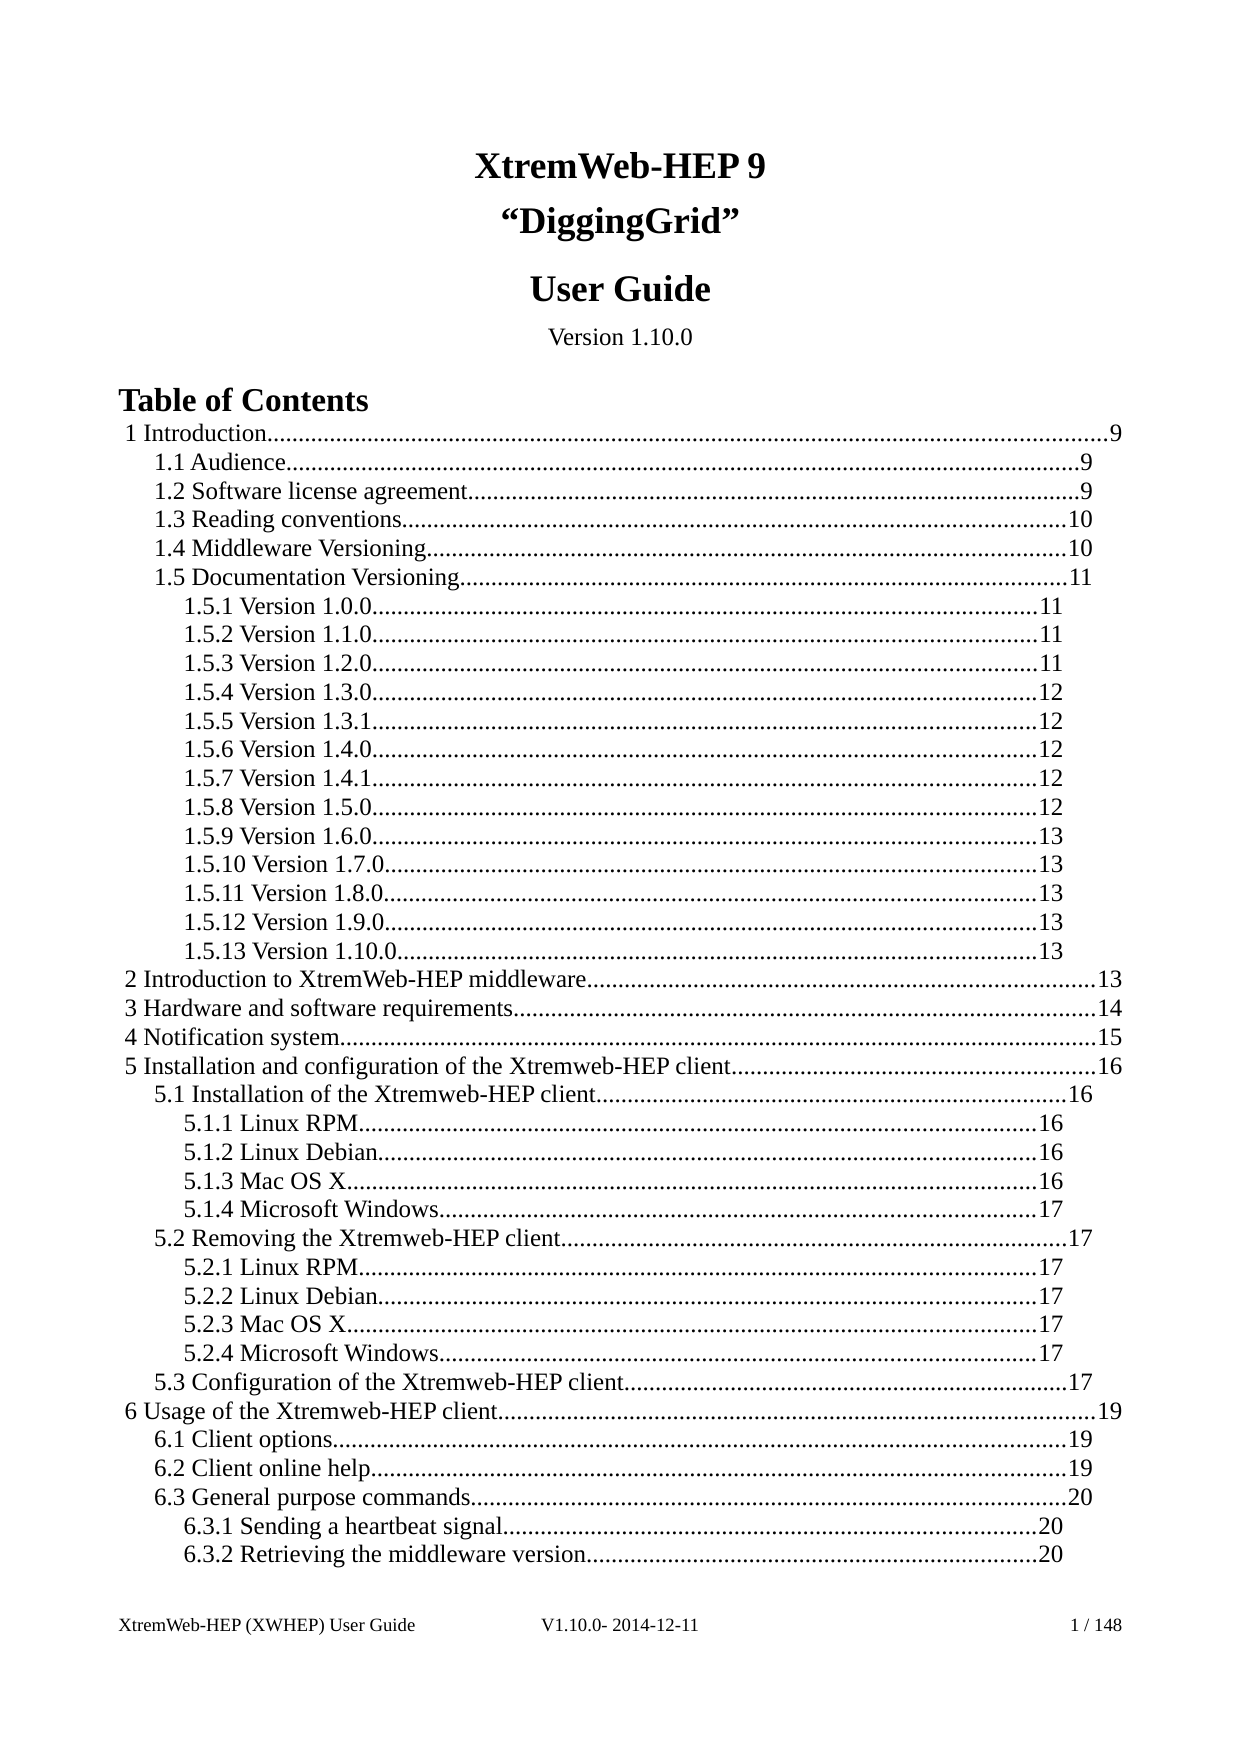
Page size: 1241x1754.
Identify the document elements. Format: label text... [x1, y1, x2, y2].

text 5.3 Configuration of the Xtremweb-HEP client 17 [148, 1367, 1122, 1396]
text 1.1 Audience 9 [148, 447, 1122, 476]
text 5 Installation and configuration of the Xtremweb-HEP client 16 [118, 1051, 1122, 1079]
text 1.5.9 Version 1.6.0 13 [177, 821, 1122, 849]
text “DiggingGrid” [118, 199, 1122, 242]
text 1.5.10 Version 1.7.0 13 [177, 849, 1122, 878]
text 1.5.11 Version 1.8.0 13 [177, 878, 1122, 907]
text 1.5.2 Version 1.1.0 11 [177, 619, 1122, 648]
text 5.1.1 Linux RPM 16 [177, 1108, 1122, 1137]
text 1.5 Documentation Versioning 11 [148, 562, 1122, 591]
text 6 Usage of the Xtremweb-HEP client 19 [118, 1396, 1122, 1424]
text 1.3 Reading conventions 10 [148, 504, 1122, 533]
text 5.1.4 Microsoft Windows 17 [177, 1194, 1122, 1223]
text 5.1 Installation of the Xtremweb-HEP client 16 [148, 1079, 1122, 1108]
subtitle Table of Contents [118, 380, 1122, 418]
text 6.2 Client online help 19 [148, 1453, 1122, 1482]
subtitle XtremWeb-HEP 9 [118, 143, 1122, 186]
text 6.3 General purpose commands 20 [148, 1482, 1122, 1511]
text 1.5.7 Version 1.4.1 12 [177, 763, 1122, 792]
text 6.3.1 Sending a heartbeat signal 20 [177, 1511, 1122, 1539]
text Version 1.10.0 [118, 322, 1122, 351]
text 1.5.13 Version 1.10.0 13 [177, 936, 1122, 964]
text 3 Hardware and software requirements 14 [118, 993, 1122, 1022]
text 1.5.5 Version 1.3.1 12 [177, 706, 1122, 734]
text 1 Introduction 9 [118, 418, 1122, 447]
text 1.2 Software license agreement 9 [148, 476, 1122, 504]
text 1.5.4 Version 1.3.0 12 [177, 677, 1122, 706]
text 1.5.6 Version 1.4.0 12 [177, 734, 1122, 763]
text 1.5.1 Version 1.0.0 11 [177, 591, 1122, 619]
text 5.1.2 Linux Debian 16 [177, 1137, 1122, 1166]
text 4 Notification system 15 [118, 1022, 1122, 1051]
text 1.5.3 Version 1.2.0 11 [177, 648, 1122, 677]
subtitle User Guide [118, 267, 1122, 310]
text 5.1.3 Mac OS X 16 [177, 1166, 1122, 1194]
text 1.5.8 Version 1.5.0 12 [177, 792, 1122, 821]
text 5.2.4 Microsoft Windows 17 [177, 1338, 1122, 1367]
text 6.1 Client options 19 [148, 1424, 1122, 1453]
text 5.2.3 Mac OS X 17 [177, 1309, 1122, 1338]
text 2 Introduction to XtremWeb-HEP middleware 13 [118, 964, 1122, 993]
text 1.5.12 Version 1.9.0 13 [177, 907, 1122, 936]
text 5.2 Removing the Xtremweb-HEP client 17 [148, 1223, 1122, 1252]
text 6.3.2 Retrieving the middleware version 20 [177, 1539, 1122, 1568]
text 5.2.1 Linux RPM 17 [177, 1252, 1122, 1281]
text 5.2.2 Linux Debian 17 [177, 1281, 1122, 1309]
text 1.4 Middleware Versioning 10 [148, 533, 1122, 562]
